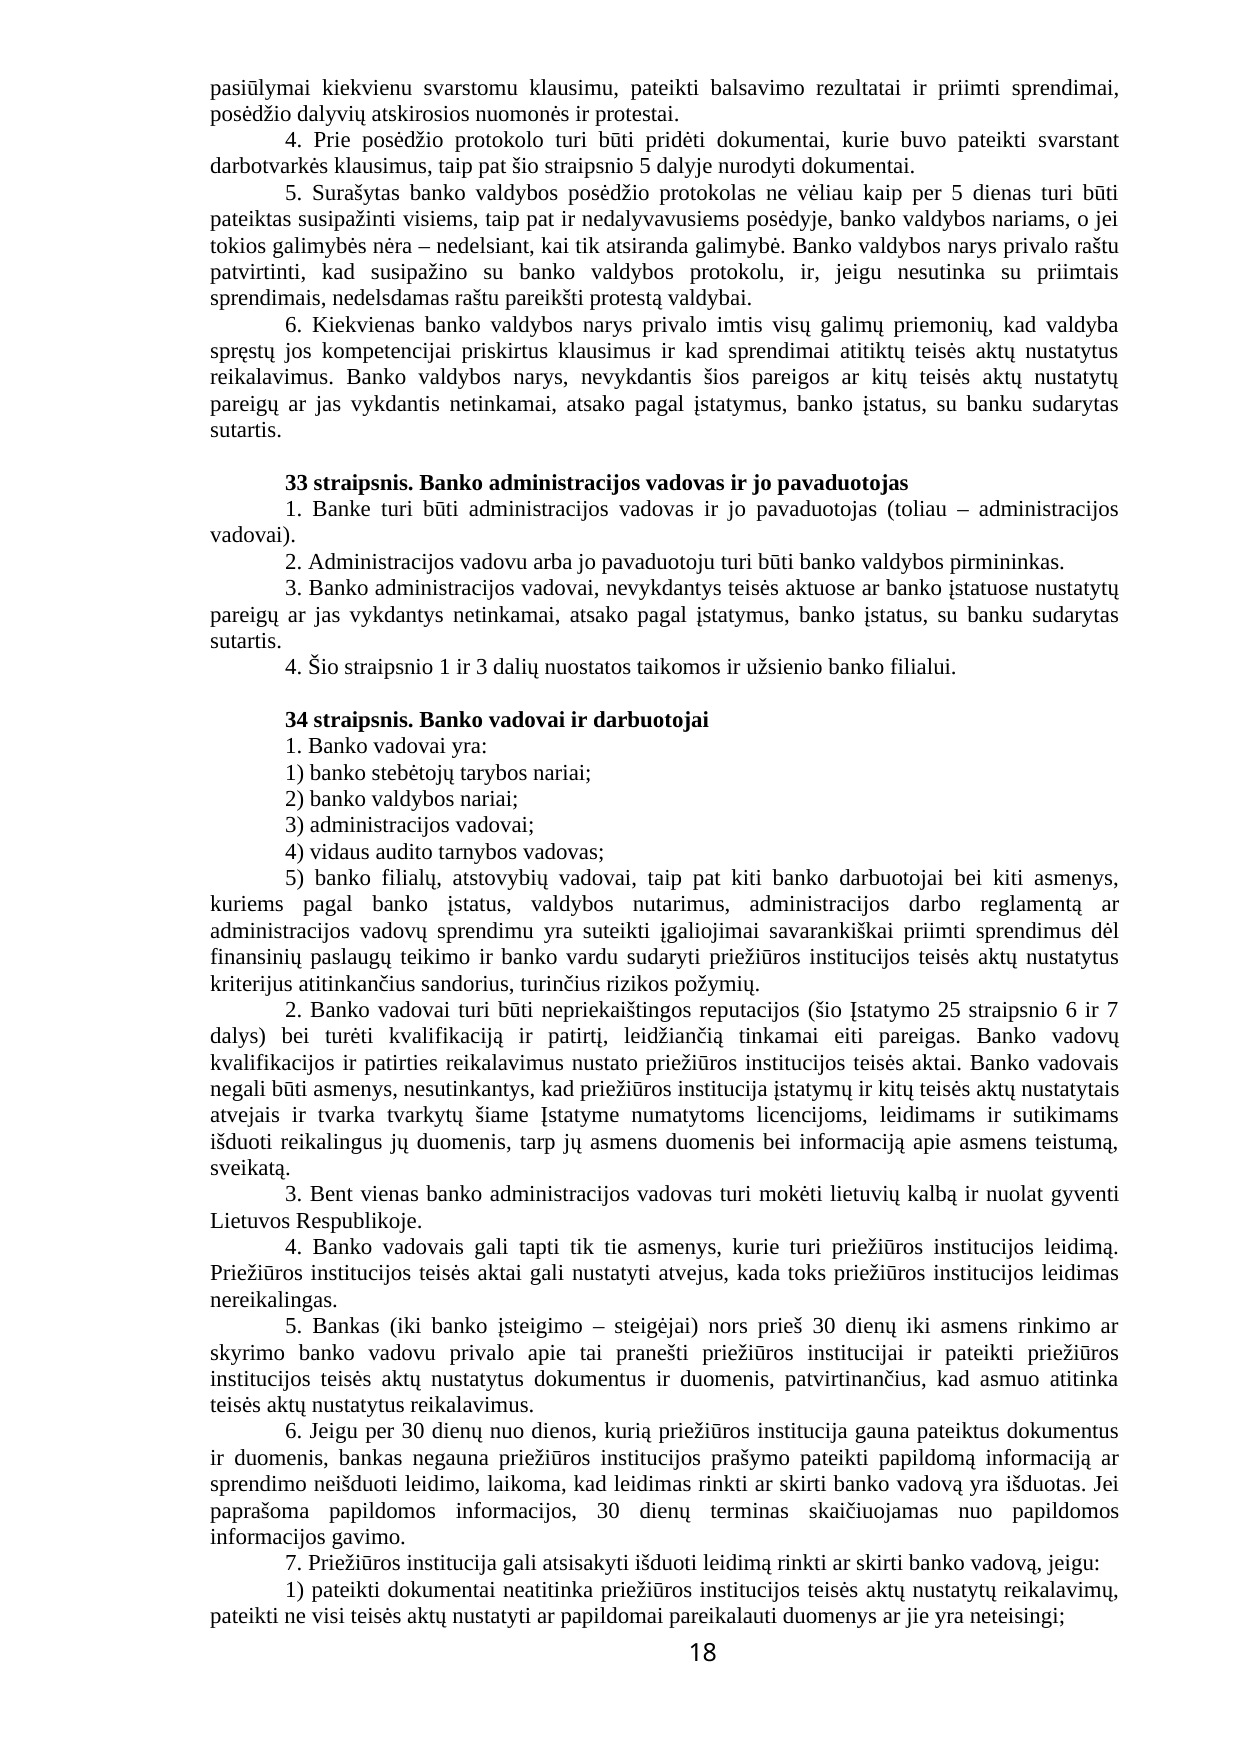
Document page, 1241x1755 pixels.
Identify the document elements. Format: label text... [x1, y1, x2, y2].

text 2. Banko vadovai turi būti nepriekaištingos reputacijos (šio Įstatymo 25 straipsnio 6 ir 7 dalys) bei turėti kvalifikaciją ir patirtį, leidžiančią tinkamai eiti pareigas. Banko vadovų kvalifikacijos ir patirties reikalavimus nustato priežiūros institucijos teisės aktai. Banko vadovais negali būti asmenys, nesutinkantys, kad priežiūros institucija įstatymų ir kitų teisės aktų nustatytais atvejais ir tvarka tvarkytų šiame Įstatyme numatytoms licencijoms, leidimams ir sutikimams išduoti reikalingus jų duomenis, tarp jų asmens duomenis bei informaciją apie asmens teistumą, sveikatą. [210, 996, 1120, 1180]
text 3) administracijos vadovai; [210, 811, 1120, 838]
text 33 straipsnis. Banko administracijos vadovas ir jo pavaduotojas [210, 469, 1120, 495]
text 1. Banko vadovai yra: [210, 732, 1120, 759]
text 4) vidaus audito tarnybos vadovas; [210, 838, 1120, 864]
text 2. Administracijos vadovu arba jo pavaduotoju turi būti banko valdybos pirmininkas. [210, 548, 1120, 574]
text 5. Bankas (iki banko įsteigimo – steigėjai) nors prieš 30 dienų iki asmens rinkimo ar skyrimo banko vadovu privalo apie tai pranešti priežiūros institucijai ir pateikti priežiūros institucijos teisės aktų nustatytus dokumentus ir duomenis, patvirtinančius, kad asmuo atitinka teisės aktų nustatytus reikalavimus. [210, 1312, 1120, 1418]
text 1. Banke turi būti administracijos vadovas ir jo pavaduotojas (toliau – administracijos vadovai). [210, 495, 1120, 548]
text 5) banko filialų, atstovybių vadovai, taip pat kiti banko darbuotojai bei kiti asmenys, kuriems pagal banko įstatus, valdybos nutarimus, administracijos darbo reglamentą ar administracijos vadovų sprendimu yra suteikti įgaliojimai savarankiškai priimti sprendimus dėl finansinių paslaugų teikimo ir banko vardu sudaryti priežiūros institucijos teisės aktų nustatytus kriterijus atitinkančius sandorius, turinčius rizikos požymių. [210, 864, 1120, 996]
text 4. Prie posėdžio protokolo turi būti pridėti dokumentai, kurie buvo pateikti svarstant darbotvarkės klausimus, taip pat šio straipsnio 5 dalyje nurodyti dokumentai. [210, 126, 1120, 179]
text 2) banko valdybos nariai; [210, 785, 1120, 811]
text 1) banko stebėtojų tarybos nariai; [210, 759, 1120, 785]
text 5. Surašytas banko valdybos posėdžio protokolas ne vėliau kaip per 5 dienas turi būti pateiktas susipažinti visiems, taip pat ir nedalyvavusiems posėdyje, banko valdybos nariams, o jei tokios galimybės nėra – nedelsiant, kai tik atsiranda galimybė. Banko valdybos narys privalo raštu patvirtinti, kad susipažino su banko valdybos protokolu, ir, jeigu nesutinka su priimtais sprendimais, nedelsdamas raštu pareikšti protestą valdybai. [210, 179, 1120, 311]
text 4. Šio straipsnio 1 ir 3 dalių nuostatos taikomos ir užsienio banko filialui. [210, 653, 1120, 680]
text 3. Banko administracijos vadovai, nevykdantys teisės aktuose ar banko įstatuose nustatytų pareigų ar jas vykdantys netinkamai, atsako pagal įstatymus, banko įstatus, su banku sudarytas sutartis. [210, 574, 1120, 653]
text pasiūlymai kiekvienu svarstomu klausimu, pateikti balsavimo rezultatai ir priimti sprendimai, posėdžio dalyvių atskirosios nuomonės ir protestai. [210, 73, 1120, 126]
text 6. Kiekvienas banko valdybos narys privalo imtis visų galimų priemonių, kad valdyba spręstų jos kompetencijai priskirtus klausimus ir kad sprendimai atitiktų teisės aktų nustatytus reikalavimus. Banko valdybos narys, nevykdantis šios pareigos ar kitų teisės aktų nustatytų pareigų ar jas vykdantis netinkamai, atsako pagal įstatymus, banko įstatus, su banku sudarytas sutartis. [210, 311, 1120, 442]
text 1) pateikti dokumentai neatitinka priežiūros institucijos teisės aktų nustatytų reikalavimų, pateikti ne visi teisės aktų nustatyti ar papildomai pareikalauti duomenys ar jie yra neteisingi; [210, 1576, 1120, 1628]
text 4. Banko vadovais gali tapti tik tie asmenys, kurie turi priežiūros institucijos leidimą. Priežiūros institucijos teisės aktai gali nustatyti atvejus, kada toks priežiūros institucijos leidimas nereikalingas. [210, 1233, 1120, 1312]
text 3. Bent vienas banko administracijos vadovas turi mokėti lietuvių kalbą ir nuolat gyventi Lietuvos Respublikoje. [210, 1180, 1120, 1233]
text 7. Priežiūros institucija gali atsisakyti išduoti leidimą rinkti ar skirti banko vadovą, jeigu: [210, 1549, 1120, 1576]
text 34 straipsnis. Banko vadovai ir darbuotojai [210, 706, 1120, 732]
text 6. Jeigu per 30 dienų nuo dienos, kurią priežiūros institucija gauna pateiktus dokumentus ir duomenis, bankas negauna priežiūros institucijos prašymo pateikti papildomą informaciją ar sprendimo neišduoti leidimo, laikoma, kad leidimas rinkti ar skirti banko vadovą yra išduotas. Jei paprašoma papildomos informacijos, 30 dienų terminas skaičiuojamas nuo papildomos informacijos gavimo. [210, 1418, 1120, 1549]
